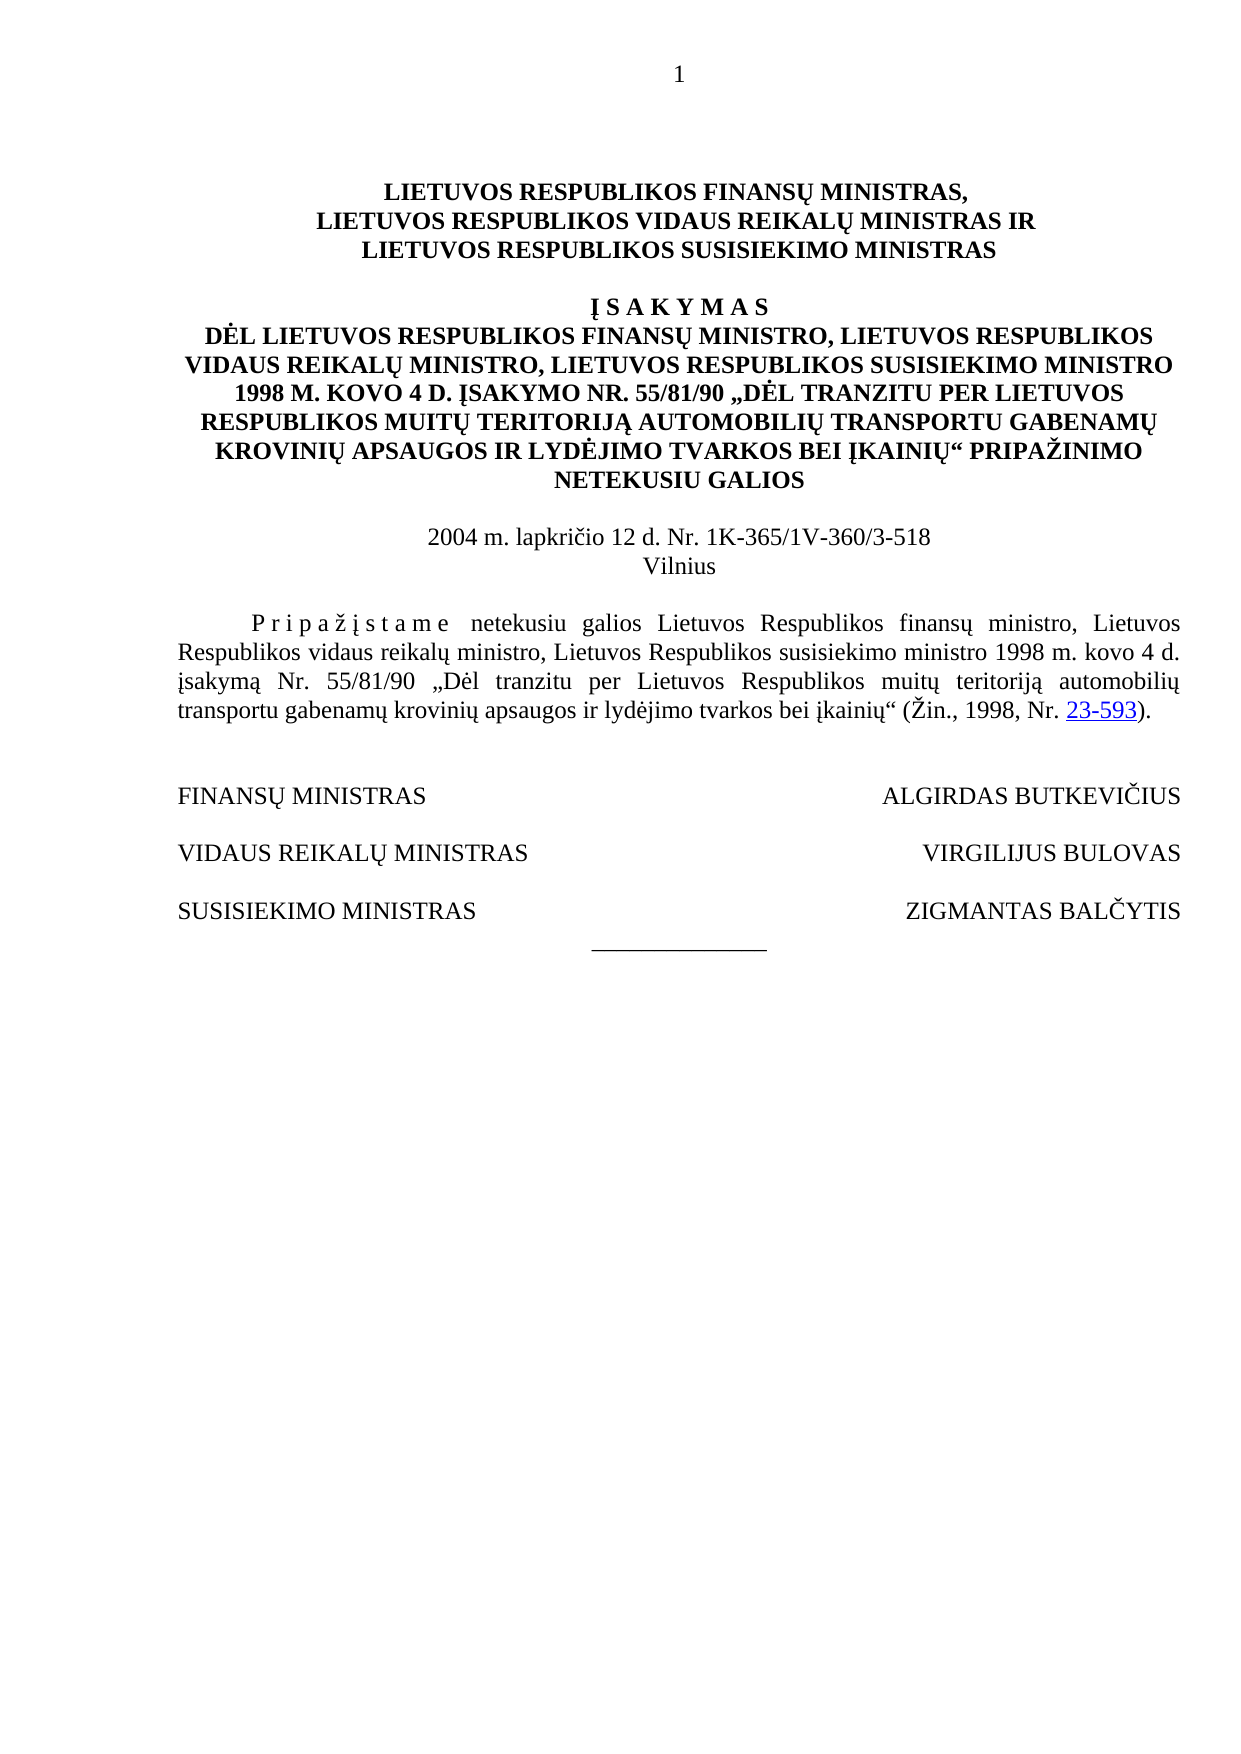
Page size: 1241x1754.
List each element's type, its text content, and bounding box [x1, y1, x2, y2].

text DĖL LIETUVOS RESPUBLIKOS FINANSŲ MINISTRO, LIETUVOS RESPUBLIKOS VIDAUS REIKALŲ MINISTRO, LIETUVOS RESPUBLIKOS SUSISIEKIMO MINISTRO 1998 M. KOVO 4 D. ĮSAKYMO NR. 55/81/90 „DĖL TRANZITU PER LIETUVOS RESPUBLIKOS MUITŲ TERITORIJĄ AUTOMOBILIŲ TRANSPORTU GABENAMŲ KROVINIŲ APSAUGOS IR LYDĖJIMO TVARKOS BEI ĮKAINIŲ“ PRIPAŽINIMO NETEKUSIU GALIOS [177, 321, 1181, 493]
text SUSISIEKIMO MINISTRAS ZIGMANTAS BALČYTIS [177, 896, 1181, 925]
text 2004 m. lapkričio 12 d. Nr. 1K-365/1V-360/3-518 [177, 522, 1181, 551]
text FINANSŲ MINISTRAS ALGIRDAS BUTKEVIČIUS [177, 781, 1181, 810]
text Vilnius [177, 551, 1181, 580]
text LIETUVOS RESPUBLIKOS FINANSŲ MINISTRAS, [177, 177, 1181, 206]
text Į S A K Y M A S [177, 292, 1181, 321]
text Pripažįstame netekusiu galios Lietuvos Respublikos finansų ministro, Lietuvos Respublikos vidaus reikalų ministro, Lietuvos Respublikos susisiekimo ministro 1998 m. kovo 4 d. įsakymą Nr. 55/81/90 „Dėl tranzitu per Lietuvos Respublikos muitų teritoriją automobilių transportu gabenamų krovinių apsaugos ir lydėjimo tvarkos bei įkainių“ (Žin., 1998, Nr. 23-593). [177, 608, 1181, 723]
text LIETUVOS RESPUBLIKOS VIDAUS REIKALŲ MINISTRAS IR [177, 206, 1181, 235]
text ______________ [177, 925, 1181, 953]
text LIETUVOS RESPUBLIKOS SUSISIEKIMO MINISTRAS [177, 235, 1181, 263]
text VIDAUS REIKALŲ MINISTRAS VIRGILIJUS BULOVAS [177, 838, 1181, 867]
